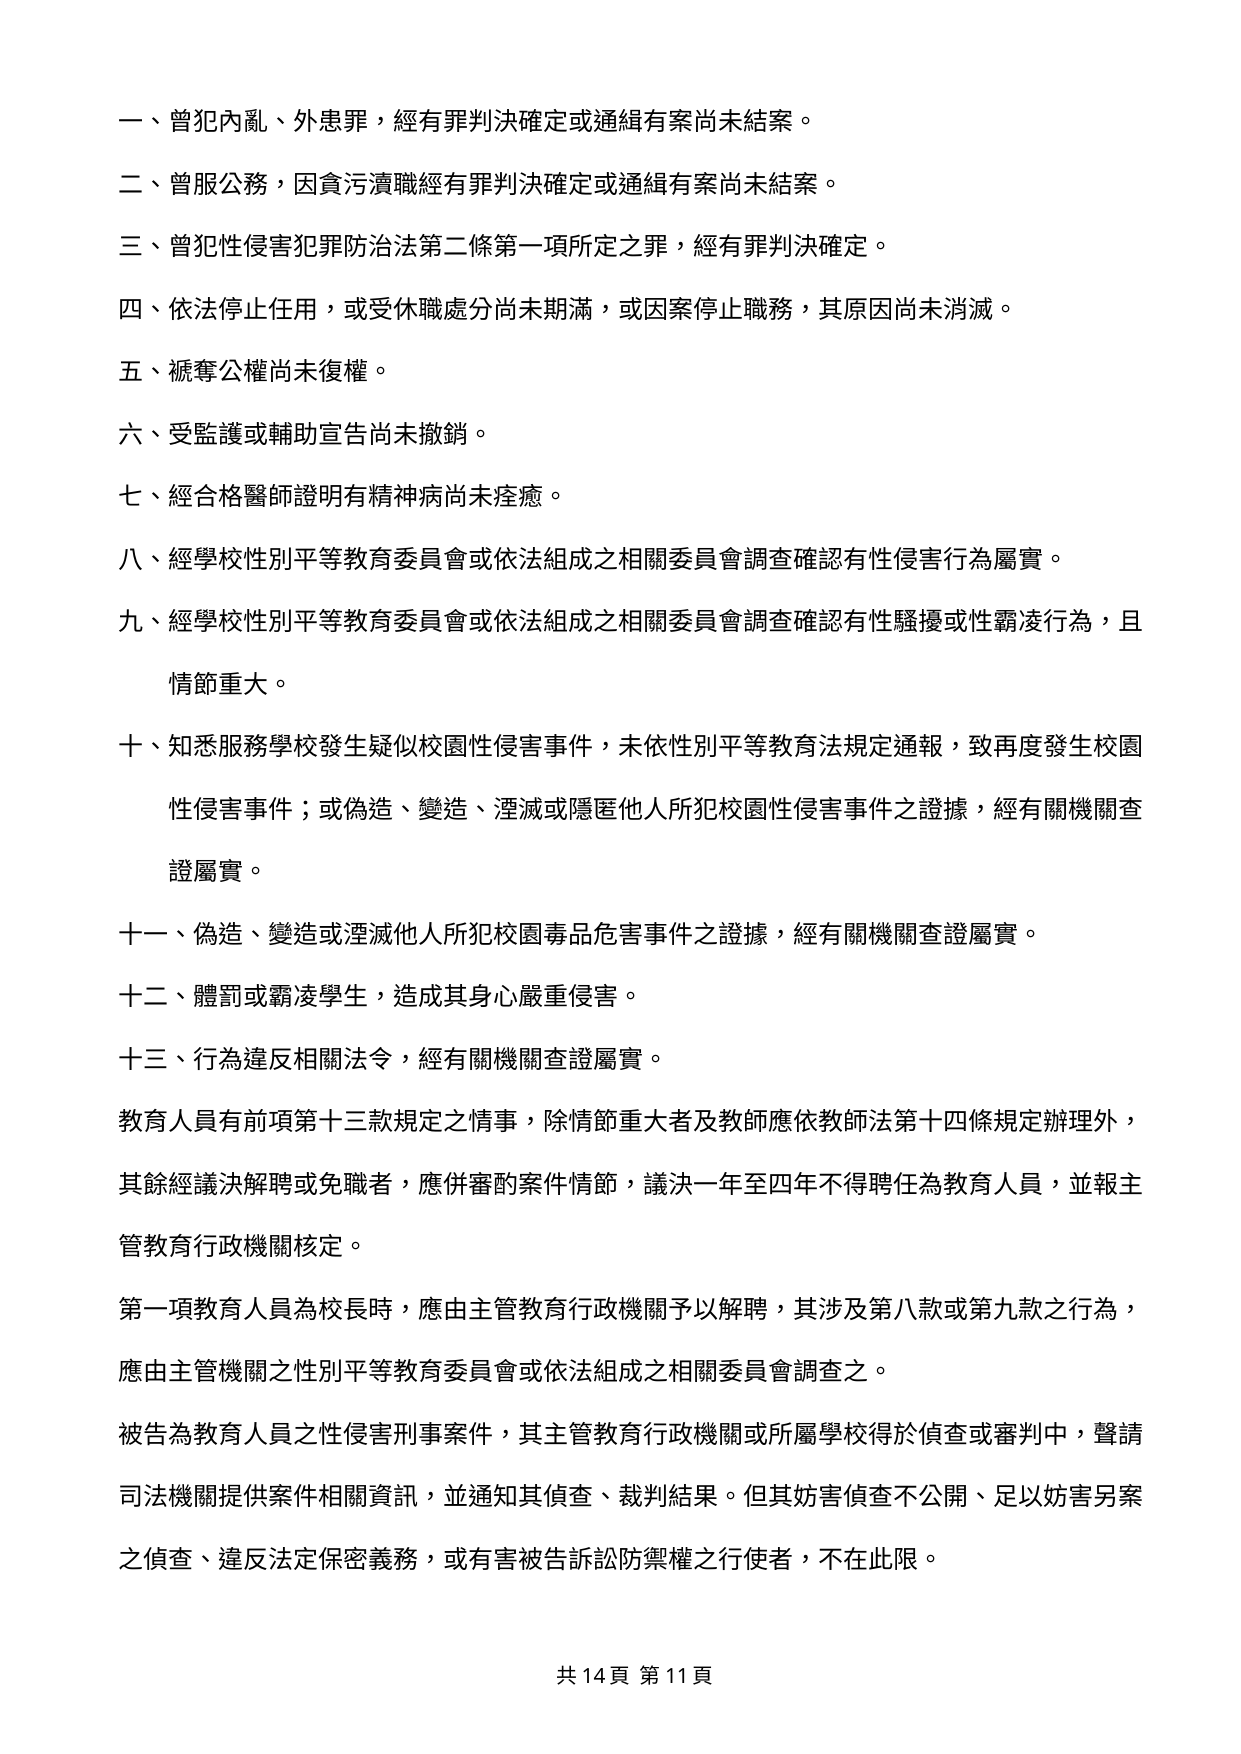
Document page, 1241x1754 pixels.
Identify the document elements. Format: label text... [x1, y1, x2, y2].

text 十二、體罰或霸凌學生，造成其身心嚴重侵害。 [118, 953, 1152, 1016]
text 教育人員有前項第十三款規定之情事，除情節重大者及教師應依教師法第十四條規定辦理外，其餘經議決解聘或免職者，應併審酌案件情節，議決一年至四年不得聘任為教育人員，並報主管教育行政機關核定。 [118, 1078, 1152, 1266]
text 二、曾服公務，因貪污瀆職經有罪判決確定或通緝有案尚未結案。 [118, 141, 1152, 203]
text 五、褫奪公權尚未復權。 [118, 328, 1152, 391]
text 九、經學校性別平等教育委員會或依法組成之相關委員會調查確認有性騷擾或性霸凌行為，且情節重大。 [118, 578, 1152, 703]
text 六、受監護或輔助宣告尚未撤銷。 [118, 391, 1152, 453]
text 十一、偽造、變造或湮滅他人所犯校園毒品危害事件之證據，經有關機關查證屬實。 [118, 891, 1152, 953]
text 被告為教育人員之性侵害刑事案件，其主管教育行政機關或所屬學校得於偵查或審判中，聲請司法機關提供案件相關資訊，並通知其偵查、裁判結果。但其妨害偵查不公開、足以妨害另案之偵查、違反法定保密義務，或有害被告訴訟防禦權之行使者，不在此限。 [118, 1391, 1152, 1578]
text 八、經學校性別平等教育委員會或依法組成之相關委員會調查確認有性侵害行為屬實。 [118, 516, 1152, 578]
text 十、知悉服務學校發生疑似校園性侵害事件，未依性別平等教育法規定通報，致再度發生校園性侵害事件；或偽造、變造、湮滅或隱匿他人所犯校園性侵害事件之證據，經有關機關查證屬實。 [118, 703, 1152, 891]
text 一、曾犯內亂、外患罪，經有罪判決確定或通緝有案尚未結案。 [118, 78, 1152, 141]
text 第一項教育人員為校長時，應由主管教育行政機關予以解聘，其涉及第八款或第九款之行為，應由主管機關之性別平等教育委員會或依法組成之相關委員會調查之。 [118, 1266, 1152, 1391]
text 四、依法停止任用，或受休職處分尚未期滿，或因案停止職務，其原因尚未消滅。 [118, 266, 1152, 328]
text 七、經合格醫師證明有精神病尚未痊癒。 [118, 453, 1152, 516]
text 三、曾犯性侵害犯罪防治法第二條第一項所定之罪，經有罪判決確定。 [118, 203, 1152, 266]
text 十三、行為違反相關法令，經有關機關查證屬實。 [118, 1016, 1152, 1078]
